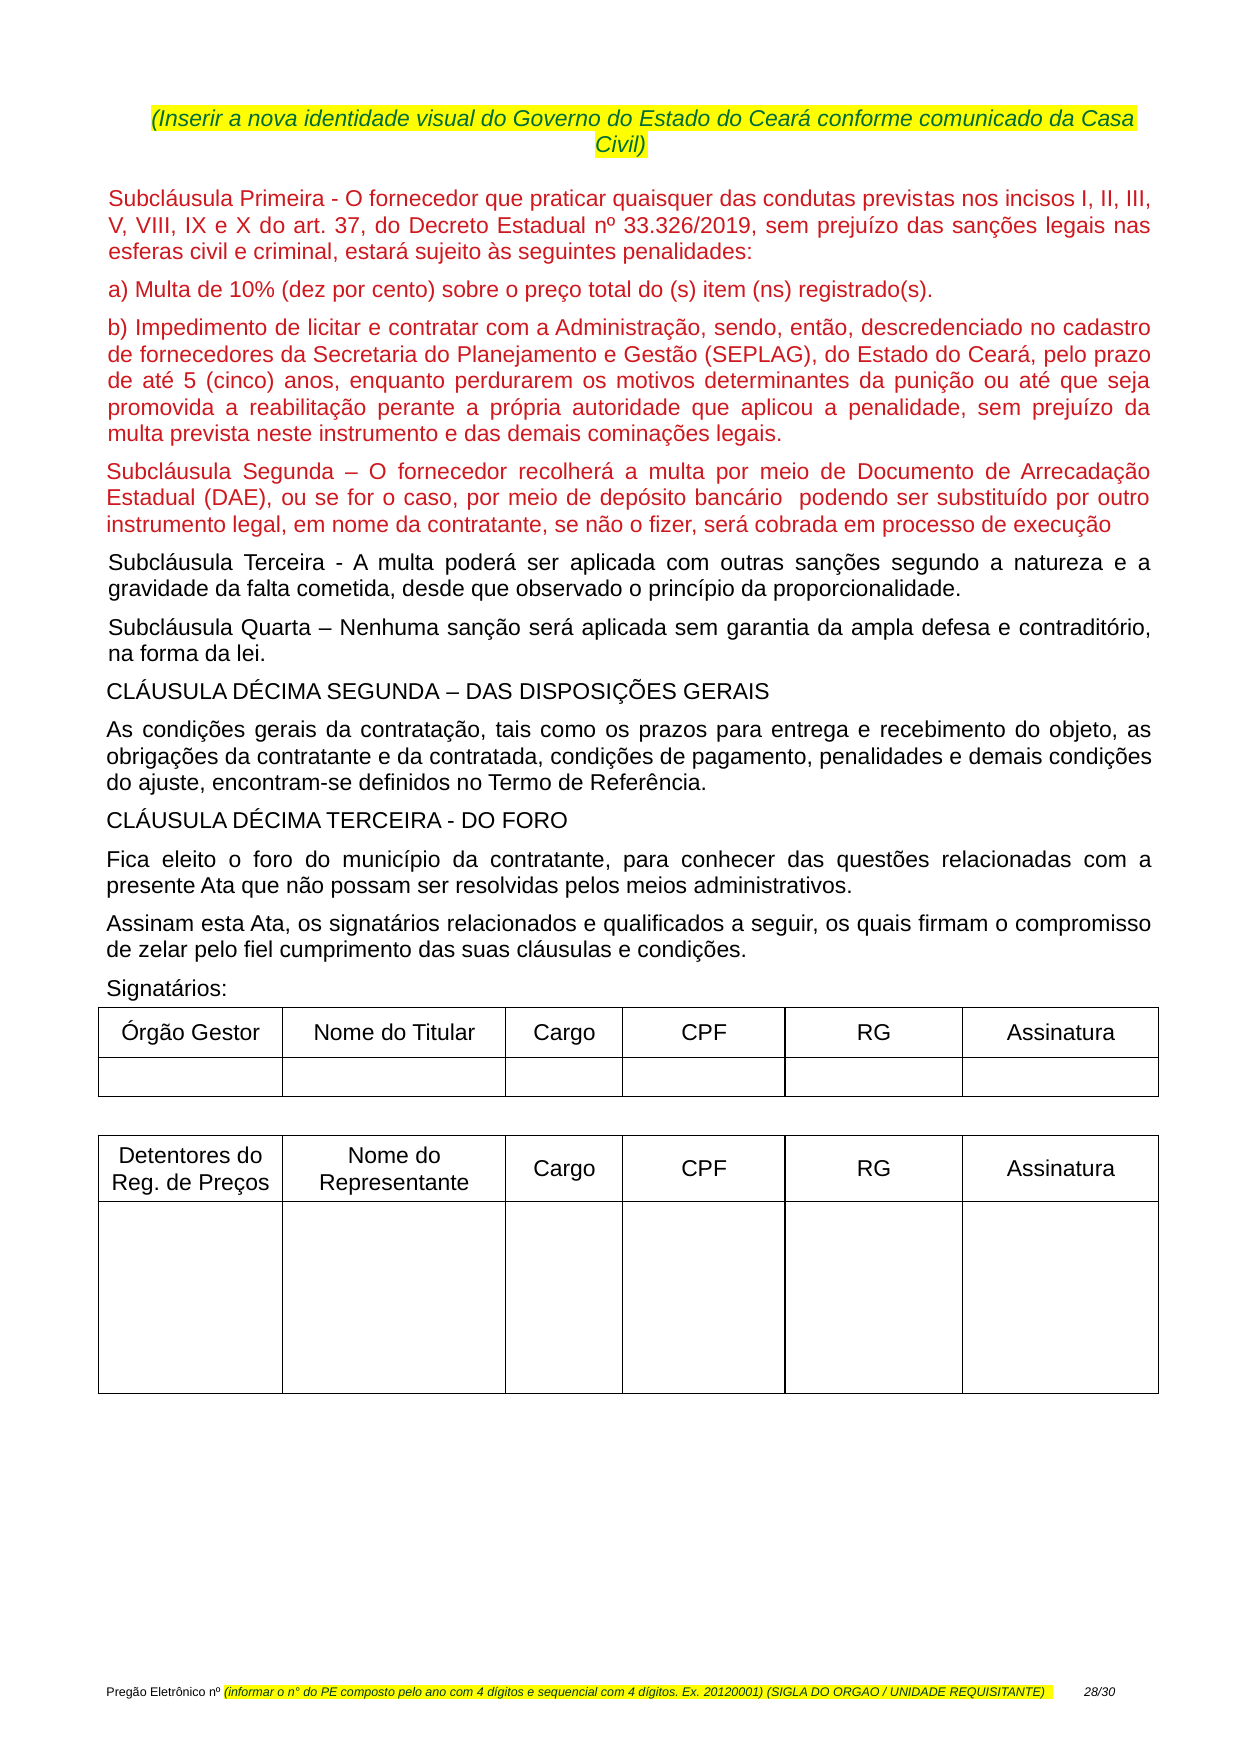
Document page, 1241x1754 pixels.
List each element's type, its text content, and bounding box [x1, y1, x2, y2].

table_header Cargo [506, 1008, 622, 1057]
table_cell [99, 1355, 282, 1393]
table_cell [963, 1202, 1158, 1240]
text a) Multa de 10% (dez por cento) sobre o preço total do (s) item (ns) registrado(s). [108, 276, 1152, 302]
table_cell [786, 1240, 962, 1278]
table_header RG [786, 1008, 962, 1057]
table_cell [963, 1058, 1158, 1096]
text As condições gerais da contratação, tais como os prazos para entrega e recebimento do objeto, as obrigações da contratante e da contratada, condições de pagamento, penalidades e demais condições do ajuste, encontram-se definidos no Termo de Referência. [106, 716, 1153, 795]
text Subcláusula Primeira - O fornecedor que praticar quaisquer das condutas previstas nos incisos I, II, III, V, VIII, IX e X do art. 37, do Decreto Estadual nº 33.326/2019, sem prejuízo das sanções legais nas esferas civil e criminal, estará sujeito às seguintes penalidades: [108, 185, 1152, 264]
table_cell [283, 1240, 505, 1278]
table_cell [283, 1058, 505, 1096]
table_cell [99, 1058, 282, 1096]
table_cell [623, 1316, 784, 1355]
text b) Impedimento de licitar e contratar com a Administração, sendo, então, descredenciado no cadastro de fornecedores da Secretaria do Planejamento e Gestão (SEPLAG), do Estado do Ceará, pelo prazo de até 5 (cinco) anos, enquanto perdurarem os motivos determinantes da punição ou até que seja promovida a reabilitação perante a própria autoridade que aplicou a penalidade, sem prejuízo da multa prevista neste instrumento e das demais cominações legais. [107, 314, 1152, 446]
table_cell [99, 1316, 282, 1355]
table_cell [623, 1355, 784, 1393]
table_cell [506, 1240, 622, 1278]
table_cell [283, 1202, 505, 1240]
table_cell [283, 1316, 505, 1355]
text Subcláusula Terceira - A multa poderá ser aplicada com outras sanções segundo a natureza e a gravidade da falta cometida, desde que observado o princípio da proporcionalidade. [108, 549, 1152, 602]
table_header RG [786, 1136, 962, 1201]
table_header Detentores do Reg. de Preços [99, 1136, 282, 1201]
table_cell [786, 1316, 962, 1355]
table_header Assinatura [963, 1008, 1158, 1057]
table_cell [506, 1058, 622, 1096]
table_header Órgão Gestor [99, 1008, 282, 1057]
text Fica eleito o foro do município da contratante, para conhecer das questões relacionadas com a presente Ata que não possam ser resolvidas pelos meios administrativos. [106, 846, 1153, 898]
text Assinam esta Ata, os signatários relacionados e qualificados a seguir, os quais firmam o compromisso de zelar pelo fiel cumprimento das suas cláusulas e condições. [106, 910, 1153, 963]
table_cell [506, 1202, 622, 1240]
text Subcláusula Quarta – Nenhuma sanção será aplicada sem garantia da ampla defesa e contraditório, na forma da lei. [108, 613, 1152, 666]
table_cell [283, 1355, 505, 1393]
table_cell [623, 1202, 784, 1240]
table_cell [283, 1278, 505, 1316]
table_header CPF [623, 1136, 784, 1201]
table_cell [786, 1058, 962, 1096]
text Subcláusula Segunda – O fornecedor recolherá a multa por meio de Documento de Arrecadação Estadual (DAE), ou se for o caso, por meio de depósito bancário podendo ser substituído por outro instrumento legal, em nome da contratante, se não o fizer, será cobrada em processo de execução [106, 458, 1152, 537]
table_cell [963, 1240, 1158, 1278]
table_cell [786, 1278, 962, 1316]
table_header Assinatura [963, 1136, 1158, 1201]
table_cell [786, 1202, 962, 1240]
table_header CPF [623, 1008, 784, 1057]
table_cell [99, 1202, 282, 1240]
table_cell [506, 1316, 622, 1355]
table_header Cargo [506, 1136, 622, 1201]
table_cell [99, 1240, 282, 1278]
text Signatários: [106, 975, 1152, 1001]
text CLÁUSULA DÉCIMA SEGUNDA – DAS DISPOSIÇÕES GERAIS [106, 678, 1153, 704]
table_cell [963, 1355, 1158, 1393]
table_header Nome do Representante [283, 1136, 505, 1201]
table_cell [786, 1355, 962, 1393]
table_cell [506, 1278, 622, 1316]
table_header Nome do Titular [283, 1008, 505, 1057]
table_cell [963, 1278, 1158, 1316]
table_cell [506, 1355, 622, 1393]
table_cell [623, 1058, 784, 1096]
table_cell [963, 1316, 1158, 1355]
table_cell [99, 1278, 282, 1316]
table_cell [623, 1240, 784, 1278]
text CLÁUSULA DÉCIMA TERCEIRA - DO FORO [106, 807, 1153, 834]
table_cell [623, 1278, 784, 1316]
